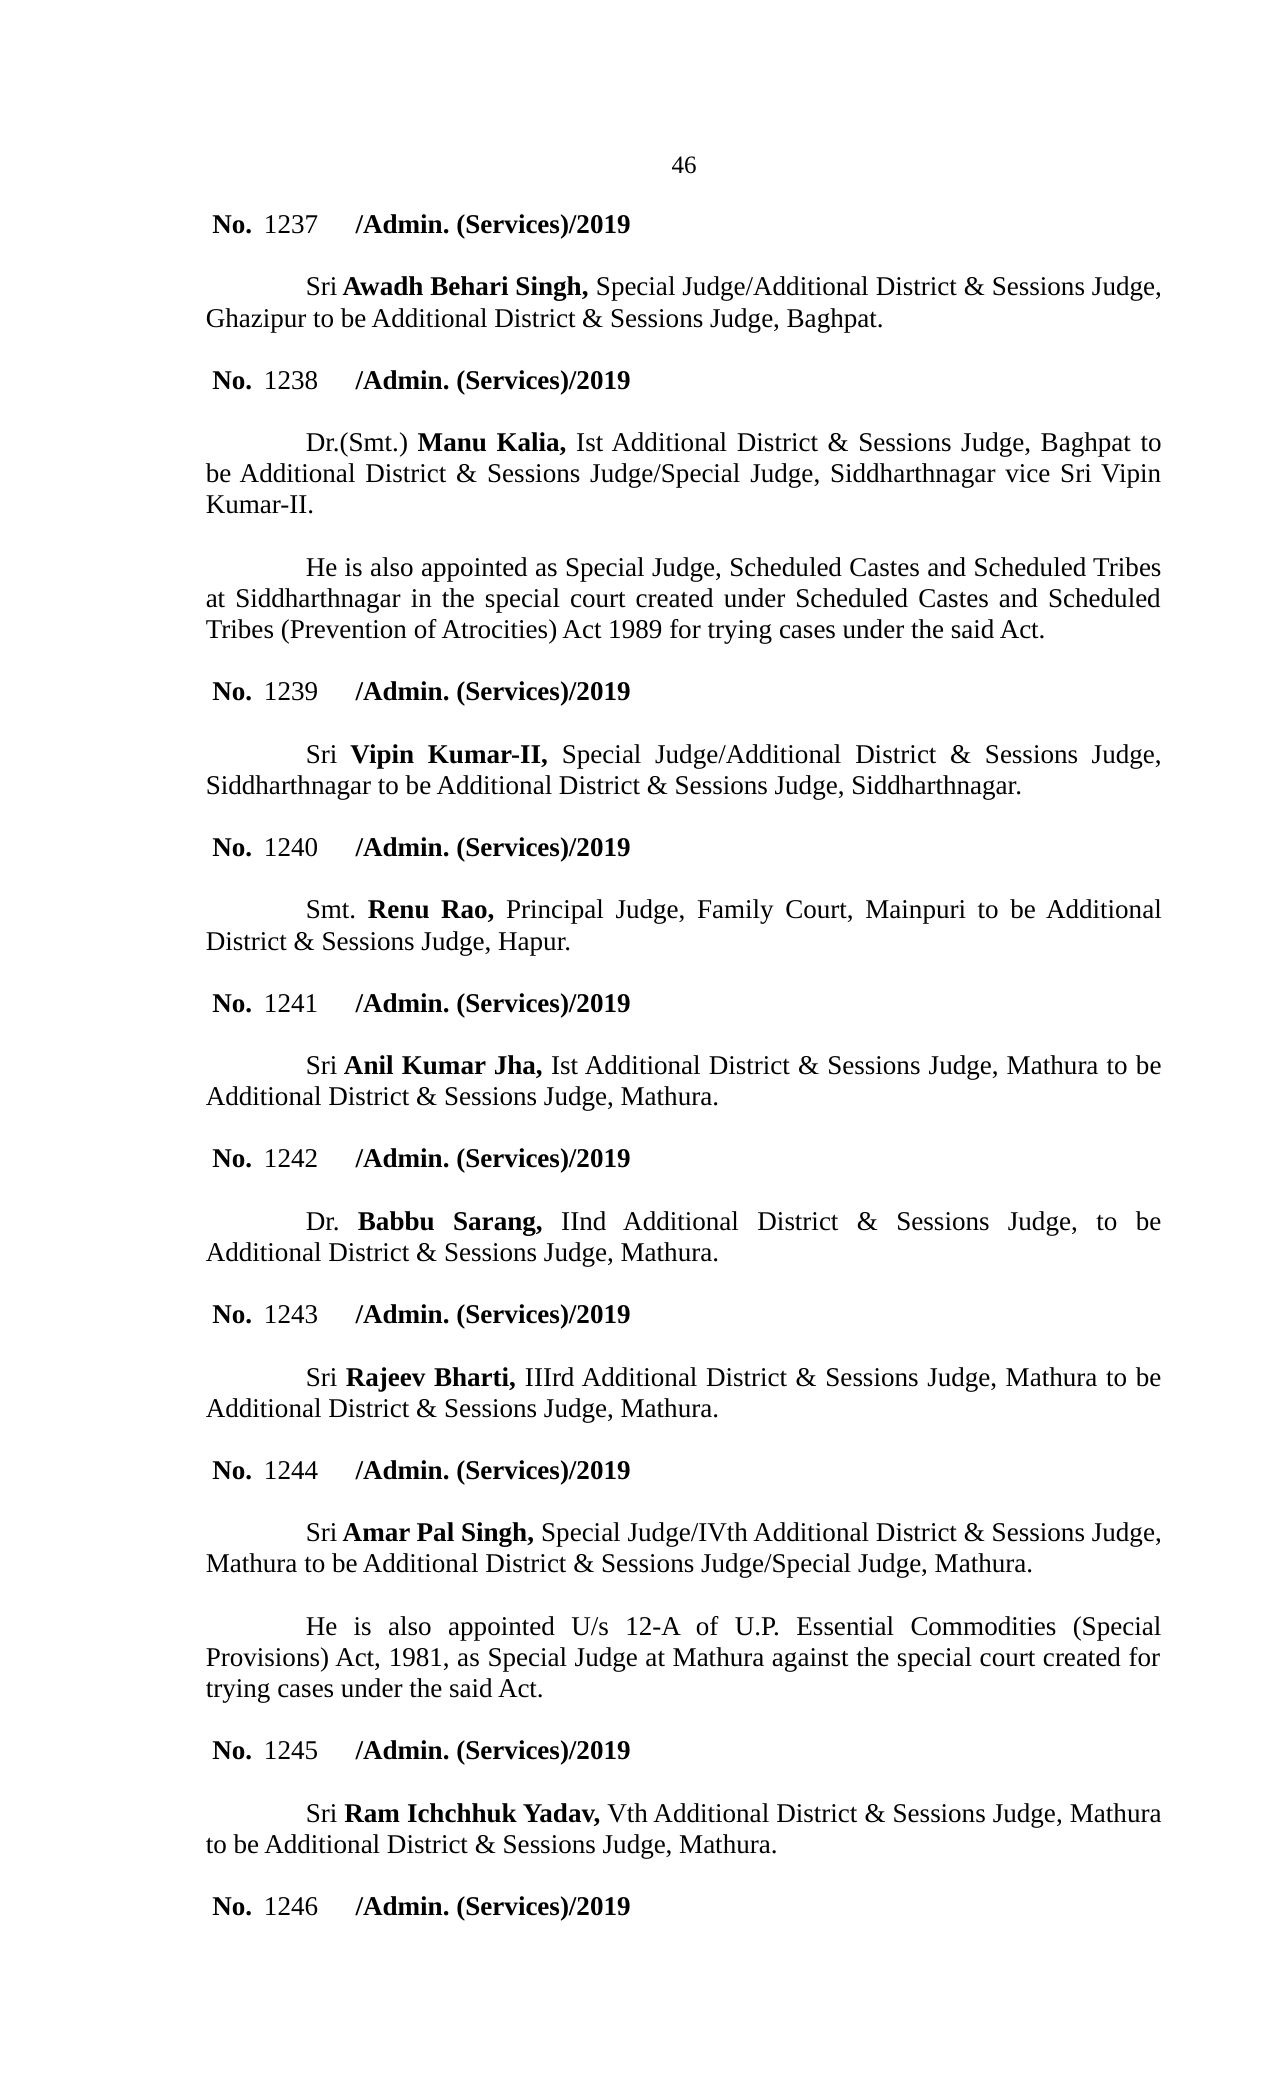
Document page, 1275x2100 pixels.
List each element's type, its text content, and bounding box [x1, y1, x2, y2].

table_header [259, 364, 350, 395]
table_header No. [207, 675, 258, 707]
table_header /Admin. (Services)/2019 [350, 1143, 647, 1174]
table_header [259, 831, 350, 862]
table_header /Admin. (Services)/2019 [350, 831, 647, 862]
text Smt. Renu Rao, Principal Judge, Family Court, Mainpuri to be Additional District & Sessions Judge, Hapur. [206, 893, 1162, 956]
table_header No. [207, 1143, 258, 1174]
table_header /Admin. (Services)/2019 [350, 1734, 647, 1766]
table_header No. [207, 208, 258, 239]
text Sri Amar Pal Singh, Special Judge/IVth Additional District & Sessions Judge, Mathura to be Additional District & Sessions Judge/Special Judge, Mathura. [206, 1516, 1162, 1579]
text Sri Anil Kumar Jha, Ist Additional District & Sessions Judge, Mathura to be Additional District & Sessions Judge, Mathura. [206, 1049, 1162, 1111]
text Dr. Babbu Sarang, IInd Additional District & Sessions Judge, to be Additional District & Sessions Judge, Mathura. [206, 1205, 1162, 1267]
table_header /Admin. (Services)/2019 [350, 987, 647, 1018]
text He is also appointed U/s 12-A of U.P. Essential Commodities (Special Provisions) Act, 1981, as Special Judge at Mathura against the special court created for trying cases under the said Act. [206, 1610, 1162, 1703]
table_header No. [207, 1298, 258, 1329]
table_header [259, 1143, 350, 1174]
table_header /Admin. (Services)/2019 [350, 675, 647, 707]
table_header [259, 1454, 350, 1485]
table_header No. [207, 1734, 258, 1766]
table_header /Admin. (Services)/2019 [350, 1890, 647, 1921]
table_header No. [207, 987, 258, 1018]
table_header /Admin. (Services)/2019 [350, 208, 647, 239]
table_header [259, 987, 350, 1018]
text Sri Awadh Behari Singh, Special Judge/Additional District & Sessions Judge, Ghazipur to be Additional District & Sessions Judge, Baghpat. [206, 271, 1162, 333]
table_header [259, 1890, 350, 1921]
text Sri Rajeev Bharti, IIIrd Additional District & Sessions Judge, Mathura to be Additional District & Sessions Judge, Mathura. [206, 1361, 1162, 1423]
table_header [259, 208, 350, 239]
table_header No. [207, 1454, 258, 1485]
text Dr.(Smt.) Manu Kalia, Ist Additional District & Sessions Judge, Baghpat to be Additional District & Sessions Judge/Special Judge, Siddharthnagar vice Sri Vipin Kumar-II. [206, 426, 1162, 520]
table_header No. [207, 1890, 258, 1921]
table_header /Admin. (Services)/2019 [350, 1298, 647, 1329]
table_header /Admin. (Services)/2019 [350, 364, 647, 395]
table_header No. [207, 831, 258, 862]
text Sri Ram Ichchhuk Yadav, Vth Additional District & Sessions Judge, Mathura to be Additional District & Sessions Judge, Mathura. [206, 1797, 1162, 1859]
text Sri Vipin Kumar-II, Special Judge/Additional District & Sessions Judge, Siddharthnagar to be Additional District & Sessions Judge, Siddharthnagar. [206, 738, 1162, 800]
table_header [259, 1298, 350, 1329]
text He is also appointed as Special Judge, Scheduled Castes and Scheduled Tribes at Siddharthnagar in the special court created under Scheduled Castes and Scheduled Tribes (Prevention of Atrocities) Act 1989 for trying cases under the said Act. [206, 551, 1162, 644]
table_header /Admin. (Services)/2019 [350, 1454, 647, 1485]
table_header [259, 675, 350, 707]
table_header [259, 1734, 350, 1766]
table_header No. [207, 364, 258, 395]
